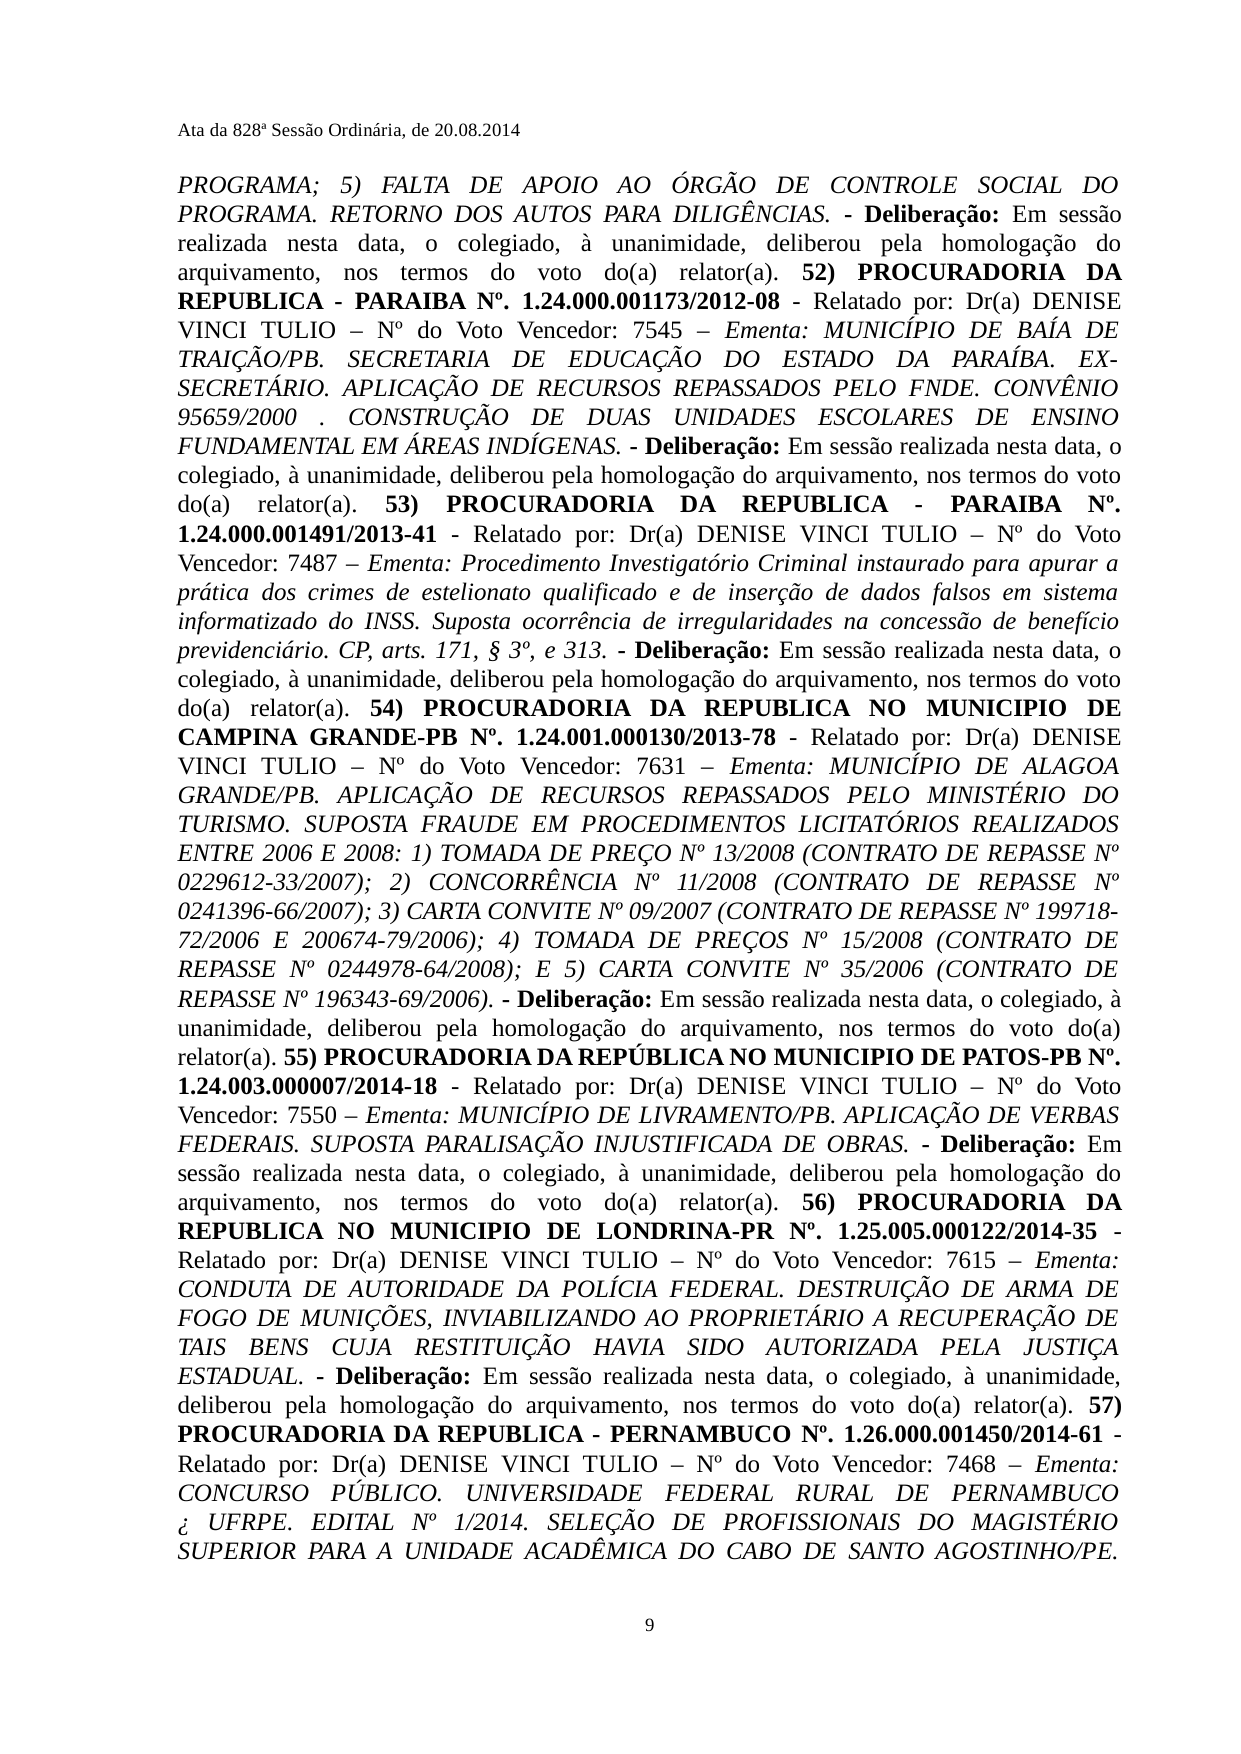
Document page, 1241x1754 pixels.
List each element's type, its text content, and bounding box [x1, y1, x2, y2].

text PROGRAMA; 5) FALTA DE APOIO AO ÓRGÃO DE CONTROLE SOCIAL DO PROGRAMA. RETORNO DOS AUTOS PARA DILIGÊNCIAS. - Deliberação: Em sessão realizada nesta data, o colegiado, à unanimidade, deliberou pela homologação do arquivamento, nos termos do voto do(a) relator(a). 52) PROCURADORIA DA REPUBLICA - PARAIBA Nº. 1.24.000.001173/2012-08 - Relatado por: Dr(a) DENISE VINCI TULIO – Nº do Voto Vencedor: 7545 – Ementa: MUNICÍPIO DE BAÍA DE TRAIÇÃO/PB. SECRETARIA DE EDUCAÇÃO DO ESTADO DA PARAÍBA. EX-SECRETÁRIO. APLICAÇÃO DE RECURSOS REPASSADOS PELO FNDE. CONVÊNIO 95659/2000 . CONSTRUÇÃO DE DUAS UNIDADES ESCOLARES DE ENSINO FUNDAMENTAL EM ÁREAS INDÍGENAS. - Deliberação: Em sessão realizada nesta data, o colegiado, à unanimidade, deliberou pela homologação do arquivamento, nos termos do voto do(a) relator(a). 53) PROCURADORIA DA REPUBLICA - PARAIBA Nº. 1.24.000.001491/2013-41 - Relatado por: Dr(a) DENISE VINCI TULIO – Nº do Voto Vencedor: 7487 – Ementa: Procedimento Investigatório Criminal instaurado para apurar a prática dos crimes de estelionato qualificado e de inserção de dados falsos em sistema informatizado do INSS. Suposta ocorrência de irregularidades na concessão de benefício previdenciário. CP, arts. 171, § 3º, e 313. - Deliberação: Em sessão realizada nesta data, o colegiado, à unanimidade, deliberou pela homologação do arquivamento, nos termos do voto do(a) relator(a). 54) PROCURADORIA DA REPUBLICA NO MUNICIPIO DE CAMPINA GRANDE-PB Nº. 1.24.001.000130/2013-78 - Relatado por: Dr(a) DENISE VINCI TULIO – Nº do Voto Vencedor: 7631 – Ementa: MUNICÍPIO DE ALAGOA GRANDE/PB. APLICAÇÃO DE RECURSOS REPASSADOS PELO MINISTÉRIO DO TURISMO. SUPOSTA FRAUDE EM PROCEDIMENTOS LICITATÓRIOS REALIZADOS ENTRE 2006 E 2008: 1) TOMADA DE PREÇO Nº 13/2008 (CONTRATO DE REPASSE Nº 0229612-33/2007); 2) CONCORRÊNCIA Nº 11/2008 (CONTRATO DE REPASSE Nº 0241396-66/2007); 3) CARTA CONVITE Nº 09/2007 (CONTRATO DE REPASSE Nº 199718-72/2006 E 200674-79/2006); 4) TOMADA DE PREÇOS Nº 15/2008 (CONTRATO DE REPASSE Nº 0244978-64/2008); E 5) CARTA CONVITE Nº 35/2006 (CONTRATO DE REPASSE Nº 196343-69/2006). - Deliberação: Em sessão realizada nesta data, o colegiado, à unanimidade, deliberou pela homologação do arquivamento, nos termos do voto do(a) relator(a). 55) PROCURADORIA DA REPÚBLICA NO MUNICIPIO DE PATOS-PB Nº. 1.24.003.000007/2014-18 - Relatado por: Dr(a) DENISE VINCI TULIO – Nº do Voto Vencedor: 7550 – Ementa: MUNICÍPIO DE LIVRAMENTO/PB. APLICAÇÃO DE VERBAS FEDERAIS. SUPOSTA PARALISAÇÃO INJUSTIFICADA DE OBRAS. - Deliberação: Em sessão realizada nesta data, o colegiado, à unanimidade, deliberou pela homologação do arquivamento, nos termos do voto do(a) relator(a). 56) PROCURADORIA DA REPUBLICA NO MUNICIPIO DE LONDRINA-PR Nº. 1.25.005.000122/2014-35 - Relatado por: Dr(a) DENISE VINCI TULIO – Nº do Voto Vencedor: 7615 – Ementa: CONDUTA DE AUTORIDADE DA POLÍCIA FEDERAL. DESTRUIÇÃO DE ARMA DE FOGO DE MUNIÇÕES, INVIABILIZANDO AO PROPRIETÁRIO A RECUPERAÇÃO DE TAIS BENS CUJA RESTITUIÇÃO HAVIA SIDO AUTORIZADA PELA JUSTIÇA ESTADUAL. - Deliberação: Em sessão realizada nesta data, o colegiado, à unanimidade, deliberou pela homologação do arquivamento, nos termos do voto do(a) relator(a). 57) PROCURADORIA DA REPUBLICA - PERNAMBUCO Nº. 1.26.000.001450/2014-61 - Relatado por: Dr(a) DENISE VINCI TULIO – Nº do Voto Vencedor: 7468 – Ementa: CONCURSO PÚBLICO. UNIVERSIDADE FEDERAL RURAL DE PERNAMBUCO ¿ UFRPE. EDITAL Nº 1/2014. SELEÇÃO DE PROFISSIONAIS DO MAGISTÉRIO SUPERIOR PARA A UNIDADE ACADÊMICA DO CABO DE SANTO AGOSTINHO/PE. [177, 170, 1122, 1565]
